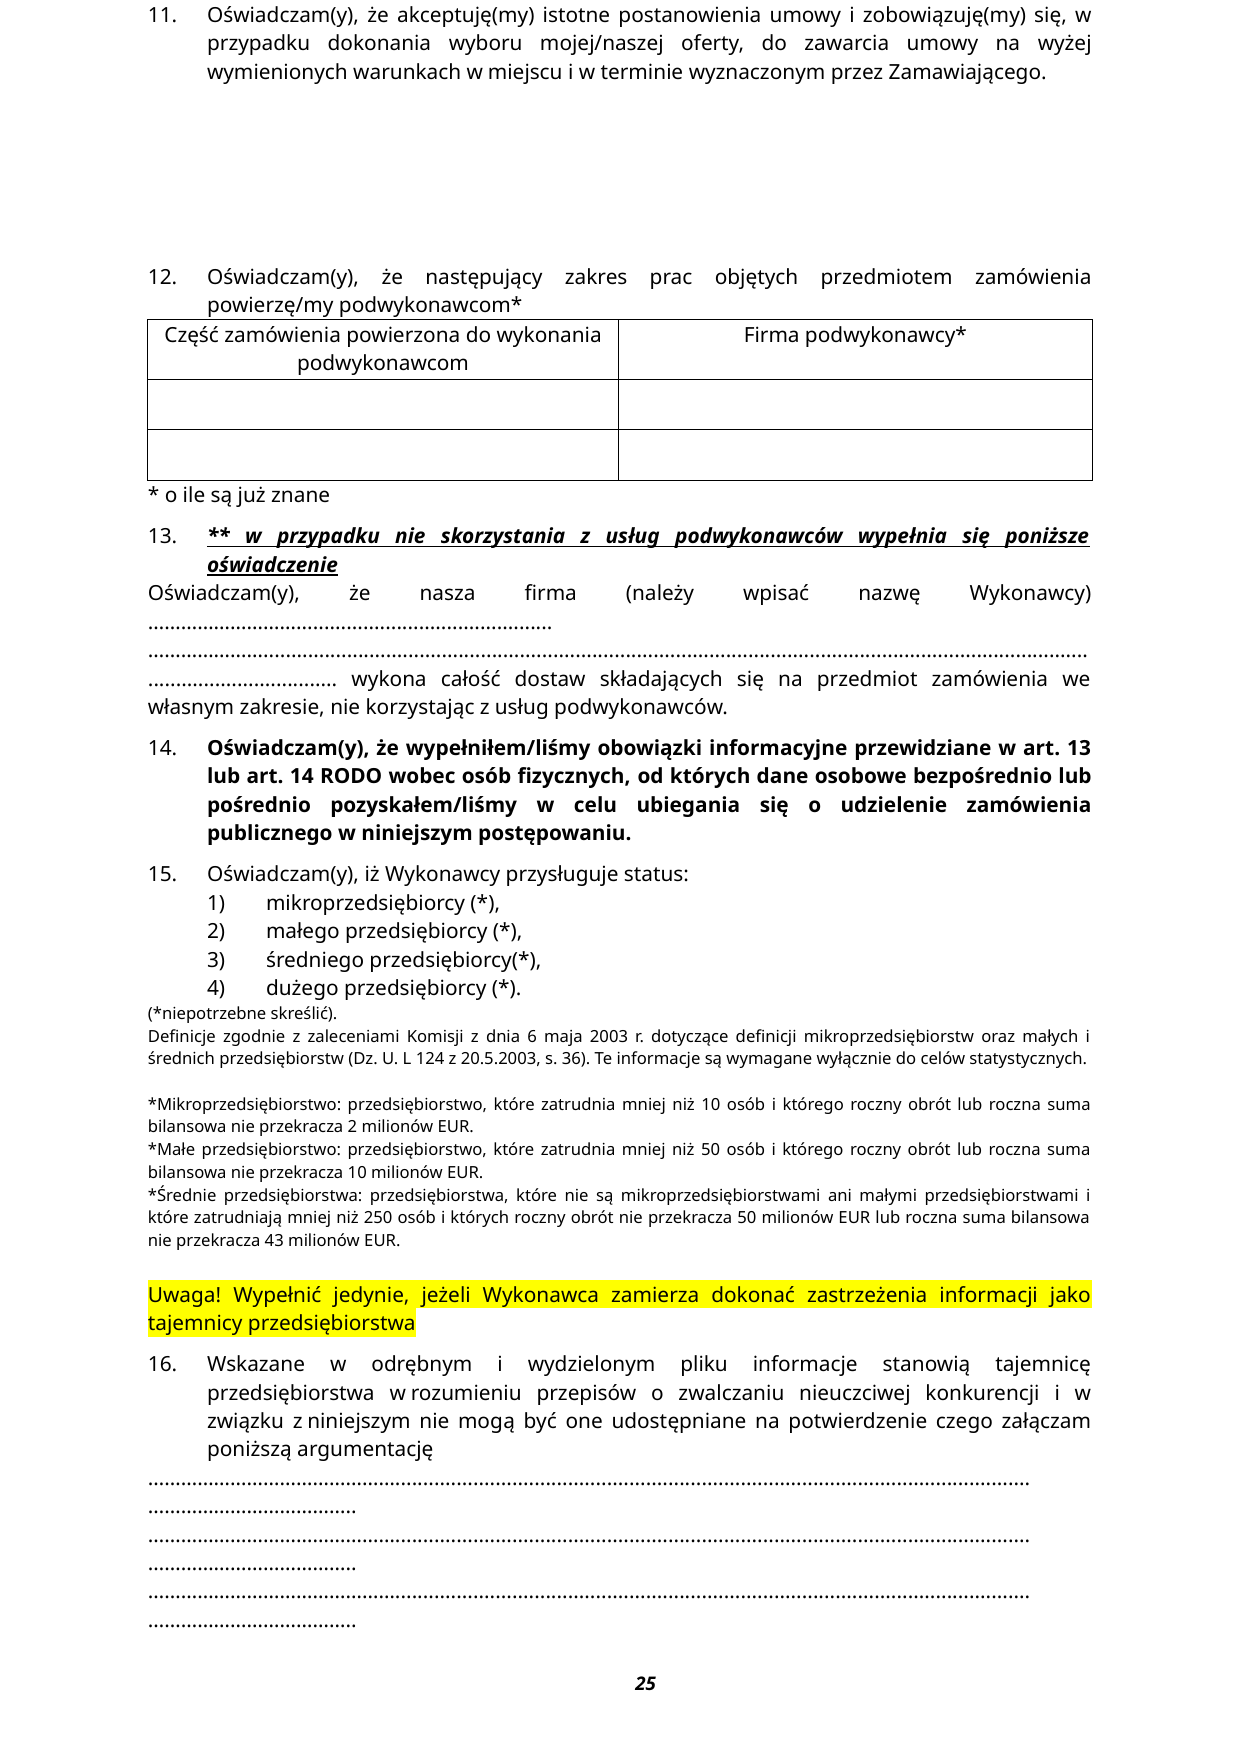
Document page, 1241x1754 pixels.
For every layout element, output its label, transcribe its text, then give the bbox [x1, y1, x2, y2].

text Oświadczam(y), że nasza firma (należy wpisać nazwę Wykonawcy) ……………………….............................................. [148, 578, 1092, 635]
list Wskazane w odrębnym i wydzielonym pliku informacje stanowią tajemnicę przedsiębiorstwa w rozumieniu przepisów o zwalczaniu nieuczciwej konkurencji i w związku z niniejszym nie mogą być one udostępniane na potwierdzenie czego załączam poniższą argumentację [148, 1349, 1092, 1463]
text *Mikroprzedsiębiorstwo: przedsiębiorstwo, które zatrudnia mniej niż 10 osób i którego roczny obrót lub roczna suma bilansowa nie przekracza 2 milionów EUR. [148, 1070, 1092, 1138]
text *Średnie przedsiębiorstwa: przedsiębiorstwa, które nie są mikroprzedsiębiorstwami ani małymi przedsiębiorstwami i które zatrudniają mniej niż 250 osób i których roczny obrót nie przekracza 50 milionów EUR lub roczna suma bilansowa nie przekracza 43 milionów EUR. [148, 1183, 1092, 1251]
text ………………………………………..................................................................................................................……………………………….. [148, 1577, 1092, 1633]
table_cell [148, 380, 618, 429]
text ………………………………………..................................................................................................................……………………………….. [148, 1520, 1092, 1577]
text Definicje zgodnie z zaleceniami Komisji z dnia 6 maja 2003 r. dotyczące definicji mikroprzedsiębiorstw oraz małych i średnich przedsiębiorstw (Dz. U. L 124 z 20.5.2003, s. 36). Te informacje są wymagane wyłącznie do celów statystycznych. [148, 1024, 1092, 1070]
list małego przedsiębiorcy (*), [207, 916, 1092, 945]
list ** w przypadku nie skorzystania z usług podwykonawców wypełnia się poniższe oświadczenie [148, 522, 1092, 578]
list średniego przedsiębiorcy(*), [207, 945, 1092, 973]
table_cell [619, 430, 1092, 479]
table_cell [619, 380, 1092, 429]
list Oświadczam(y), że wypełniłem/liśmy obowiązki informacyjne przewidziane w art. 13 lub art. 14 RODO wobec osób fizycznych, od których dane osobowe bezpośrednio lub pośrednio pozyskałem/liśmy w celu ubiegania się o udzielenie zamówienia publicznego w niniejszym postępowaniu. [148, 733, 1092, 847]
text *Małe przedsiębiorstwo: przedsiębiorstwo, które zatrudnia mniej niż 50 osób i którego roczny obrót lub roczna suma bilansowa nie przekracza 10 milionów EUR. [148, 1138, 1092, 1183]
text * o ile są już znane [148, 481, 1092, 509]
text ………………………………………..................................................................................................................……………………………….. [148, 1463, 1092, 1520]
text …………………...................................................................................................................................................................................... wykona całość dostaw składających się na przedmiot zamówienia we własnym zakresie, nie korzystając z usług podwykonawców. [148, 635, 1092, 721]
list Oświadczam(y), że następujący zakres prac objętych przedmiotem zamówienia powierzę/my podwykonawcom* [148, 262, 1092, 319]
table_header Firma podwykonawcy* [619, 320, 1092, 378]
table_header Część zamówienia powierzona do wykonania podwykonawcom [148, 320, 618, 378]
text (*niepotrzebne skreślić). [148, 1002, 1092, 1024]
text Uwaga! Wypełnić jedynie, jeżeli Wykonawca zamierza dokonać zastrzeżenia informacji jako tajemnicy przedsiębiorstwa [148, 1280, 1092, 1337]
list Oświadczam(y), iż Wykonawcy przysługuje status: [148, 859, 1092, 888]
list Oświadczam(y), że akceptuję(my) istotne postanowienia umowy i zobowiązuję(my) się, w przypadku dokonania wyboru mojej/naszej oferty, do zawarcia umowy na wyżej wymienionych warunkach w miejscu i w terminie wyznaczonym przez Zamawiającego. [148, 0, 1092, 85]
list dużego przedsiębiorcy (*). [207, 973, 1092, 1002]
table_cell [148, 430, 618, 479]
list mikroprzedsiębiorcy (*), [207, 888, 1092, 916]
